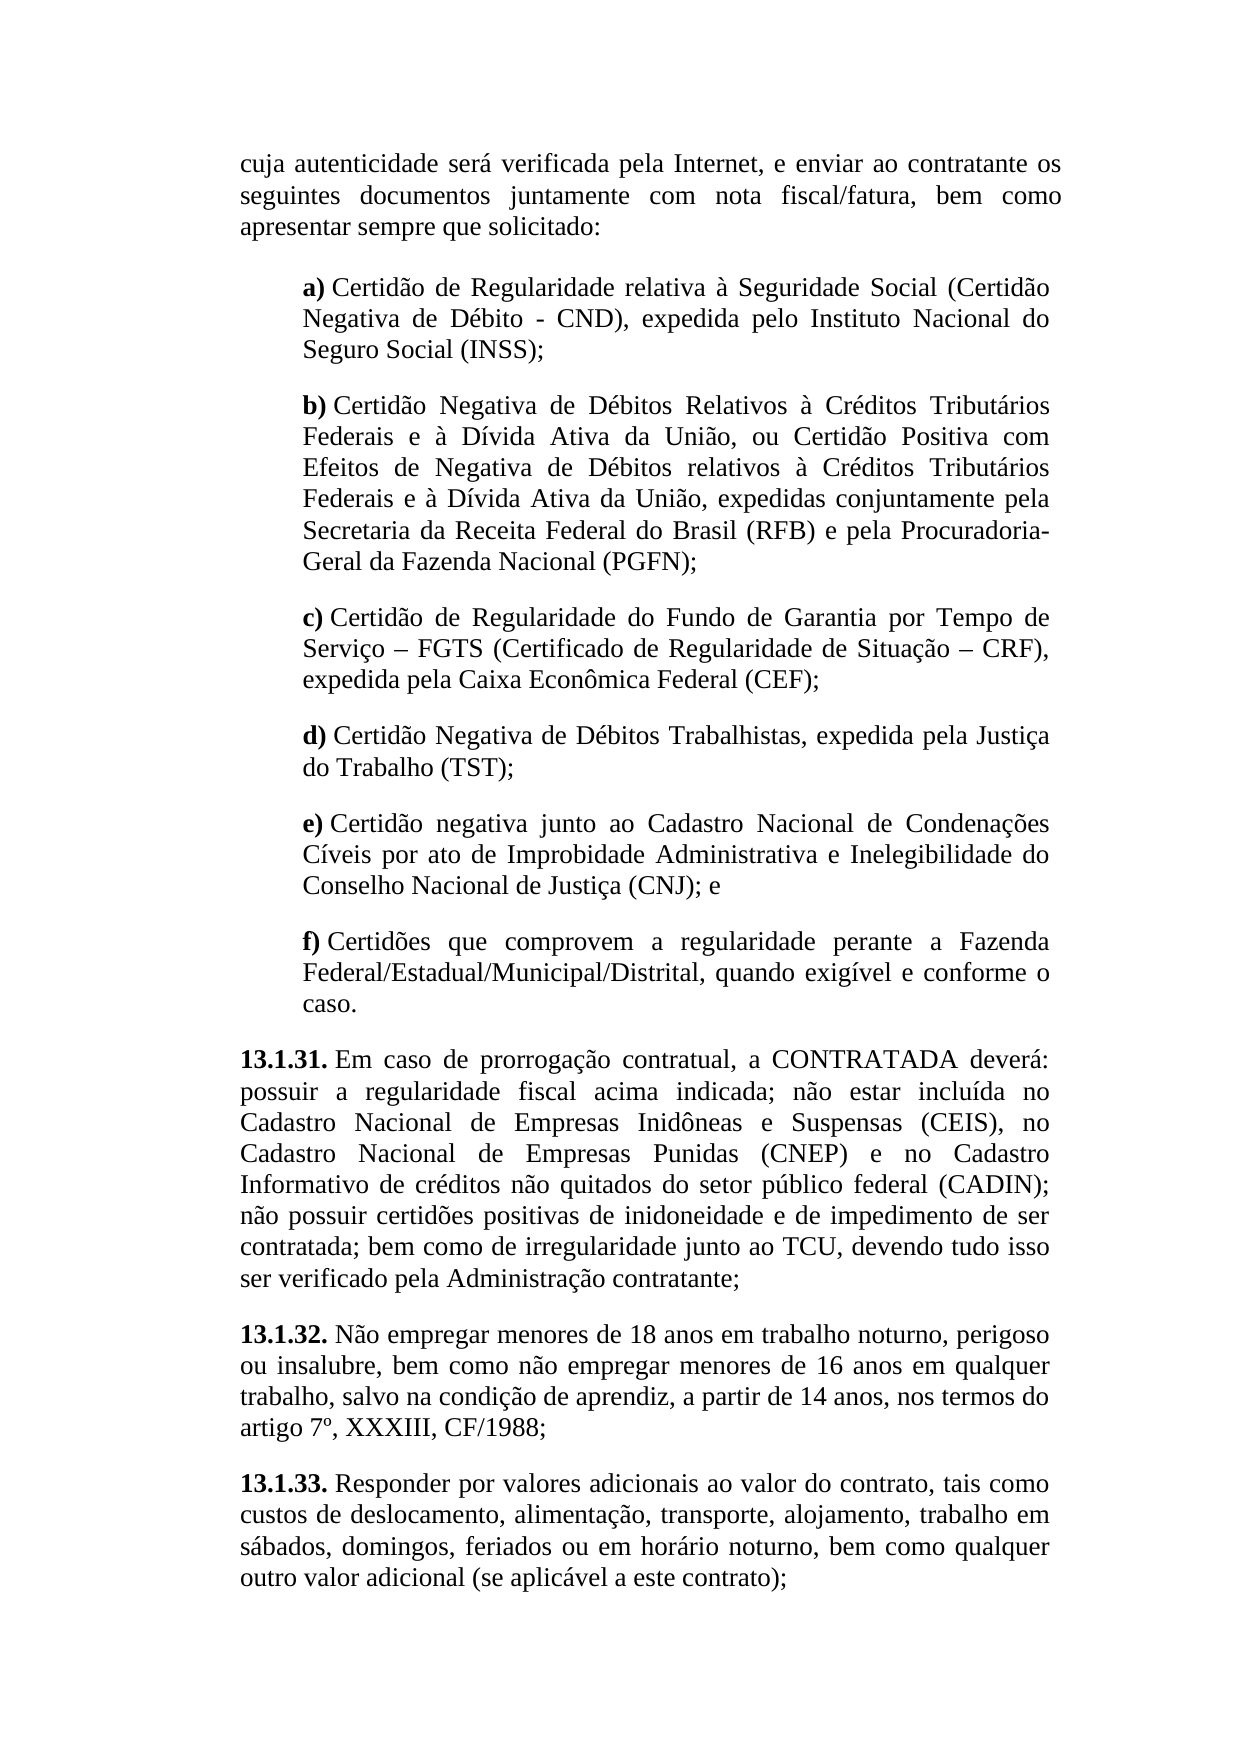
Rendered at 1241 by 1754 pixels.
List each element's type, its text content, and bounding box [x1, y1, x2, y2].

text 13.1.32. Não empregar menores de 18 anos em trabalho noturno, perigoso ou insalubre, bem como não empregar menores de 16 anos em qualquer trabalho, salvo na condição de aprendiz, a partir de 14 anos, nos termos do artigo 7º, XXXIII, CF/1988; [240, 1318, 1051, 1442]
text f) Certidões que comprovem a regularidade perante a Fazenda Federal/Estadual/Municipal/Distrital, quando exigível e conforme o caso. [302, 925, 1051, 1019]
text c) Certidão de Regularidade do Fundo de Garantia por Tempo de Serviço – FGTS (Certificado de Regularidade de Situação – CRF), expedida pela Caixa Econômica Federal (CEF); [302, 601, 1051, 694]
text b) Certidão Negativa de Débitos Relativos à Créditos Tributários Federais e à Dívida Ativa da União, ou Certidão Positiva com Efeitos de Negativa de Débitos relativos à Créditos Tributários Federais e à Dívida Ativa da União, expedidas conjuntamente pela Secretaria da Receita Federal do Brasil (RFB) e pela Procuradoria-Geral da Fazenda Nacional (PGFN); [302, 389, 1051, 576]
text cuja autenticidade será verificada pela Internet, e enviar ao contratante os seguintes documentos juntamente com nota fiscal/fatura, bem como apresentar sempre que solicitado: [240, 148, 1063, 241]
text 13.1.33. Responder por valores adicionais ao valor do contrato, tais como custos de deslocamento, alimentação, transporte, alojamento, trabalho em sábados, domingos, feriados ou em horário noturno, bem como qualquer outro valor adicional (se aplicável a este contrato); [240, 1467, 1051, 1592]
text 13.1.31. Em caso de prorrogação contratual, a CONTRATADA deverá: possuir a regularidade fiscal acima indicada; não estar incluída no Cadastro Nacional de Empresas Inidôneas e Suspensas (CEIS), no Cadastro Nacional de Empresas Punidas (CNEP) e no Cadastro Informativo de créditos não quitados do setor público federal (CADIN); não possuir certidões positivas de inidoneidade e de impedimento de ser contratada; bem como de irregularidade junto ao TCU, devendo tudo isso ser verificado pela Administração contratante; [240, 1044, 1051, 1293]
text d) Certidão Negativa de Débitos Trabalhistas, expedida pela Justiça do Trabalho (TST); [302, 719, 1051, 782]
text a) Certidão de Regularidade relativa à Seguridade Social (Certidão Negativa de Débito - CND), expedida pelo Instituto Nacional do Seguro Social (INSS); [302, 271, 1051, 364]
text e) Certidão negativa junto ao Cadastro Nacional de Condenações Cíveis por ato de Improbidade Administrativa e Inelegibilidade do Conselho Nacional de Justiça (CNJ); e [302, 807, 1051, 900]
